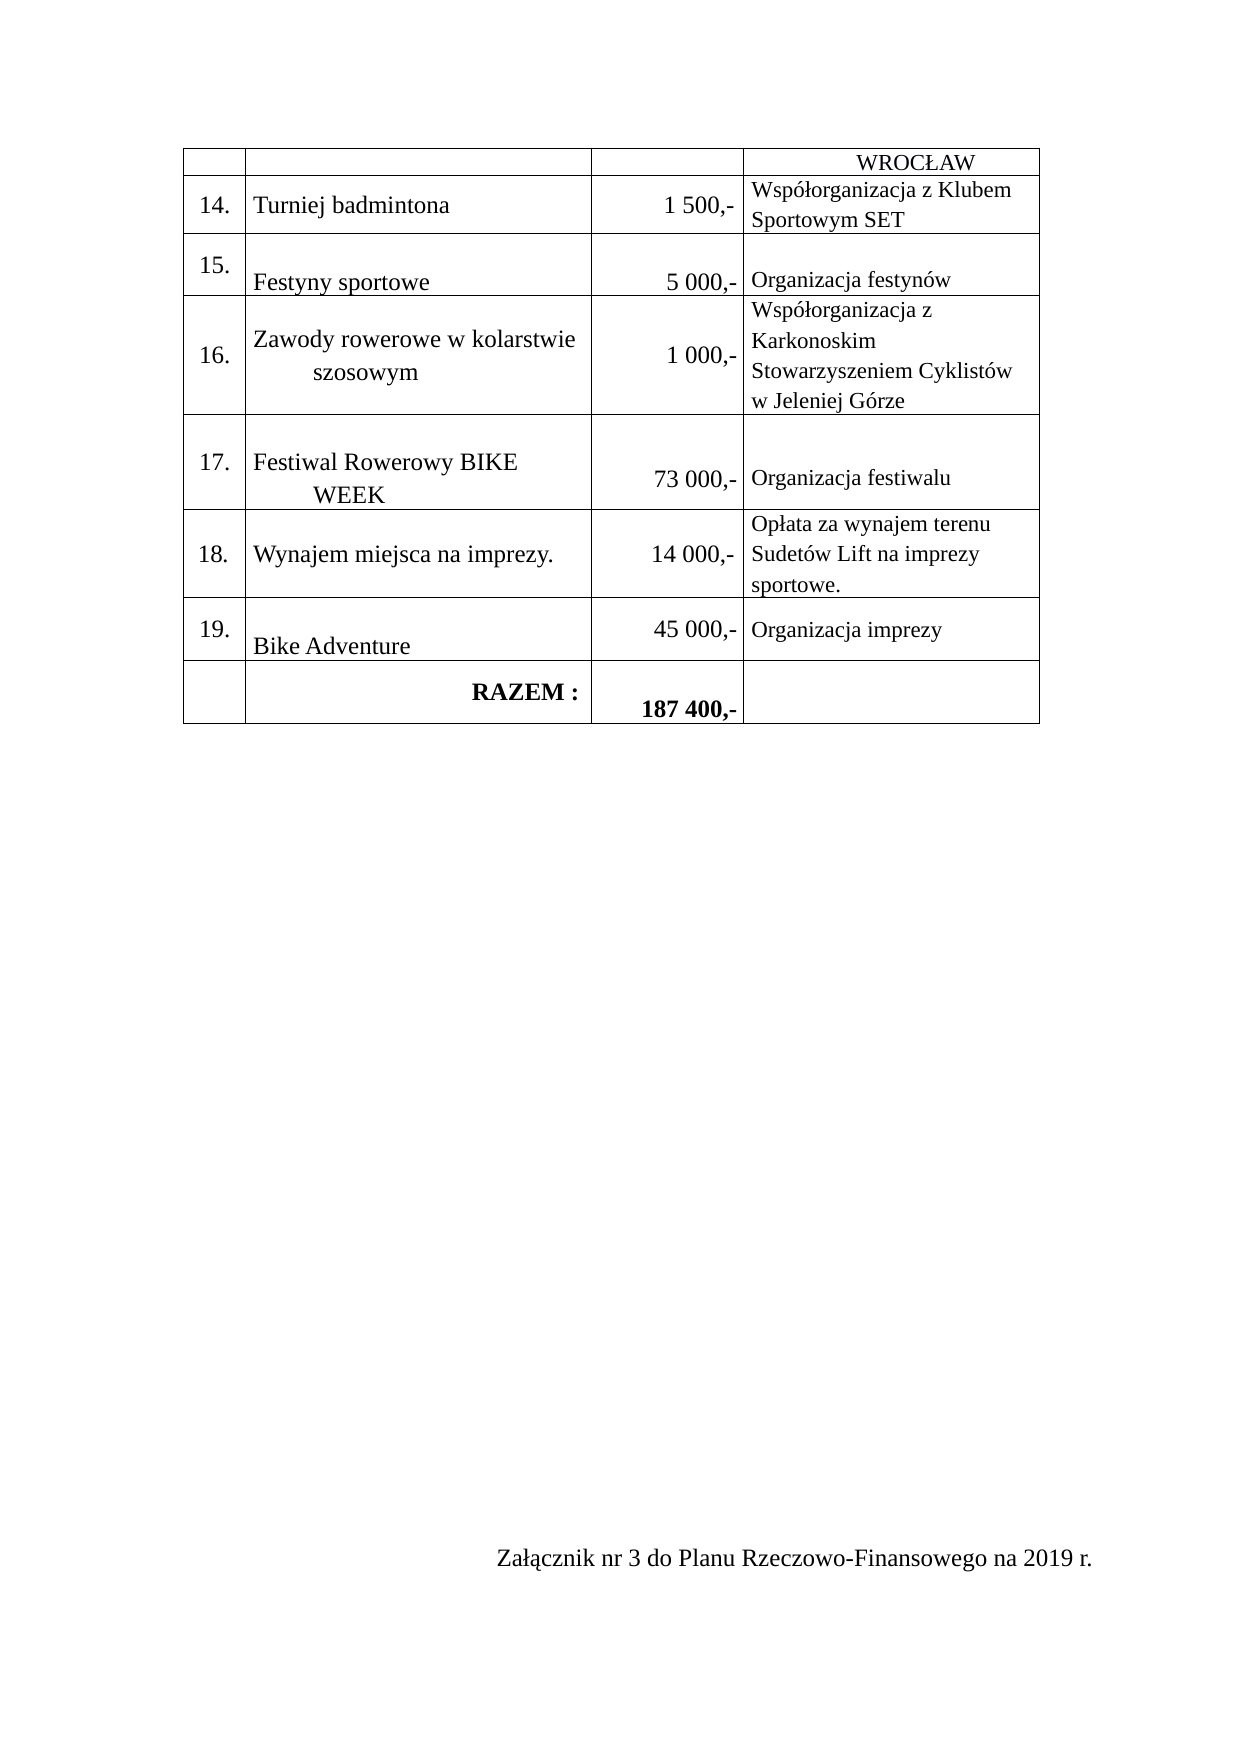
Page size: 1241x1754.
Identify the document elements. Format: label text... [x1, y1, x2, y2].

table_cell [1040, 509, 1057, 597]
table_cell 5 000,- [592, 234, 743, 295]
table_cell [246, 149, 591, 175]
table_cell 1 000,- [592, 296, 743, 413]
table_cell 187 400,- [592, 661, 743, 723]
table_cell Turniej badmintona [246, 176, 591, 233]
table_cell 16. [184, 296, 245, 413]
table_cell Organizacja festiwalu [744, 415, 1039, 509]
table_cell [184, 661, 245, 723]
table_cell 15. [184, 234, 245, 295]
text Załącznik nr 3 do Planu Rzeczowo-Finansowego na 2019 r. [148, 1543, 1093, 1572]
table_cell [1040, 660, 1057, 723]
table_cell 73 000,- [592, 415, 743, 509]
table_cell 14. [184, 176, 245, 233]
table_cell Współorganizacja z Karkonoskim Stowarzyszeniem Cyklistów w Jeleniej Górze [744, 296, 1039, 413]
table_cell [592, 149, 743, 175]
table_cell Organizacja festynów [744, 234, 1039, 295]
table_cell 45 000,- [592, 598, 743, 660]
table_cell Wynajem miejsca na imprezy. [246, 510, 591, 597]
table_cell Zawody rowerowe w kolarstwie szosowym [246, 296, 591, 413]
table_cell [1040, 175, 1057, 233]
table_cell [1040, 597, 1057, 660]
table_cell [1040, 148, 1057, 175]
table_cell 18. [184, 510, 245, 597]
table_cell 14 000,- [592, 510, 743, 597]
table_cell [744, 661, 1039, 723]
table_cell Organizacja imprezy [744, 598, 1039, 660]
table_cell Opłata za wynajem terenu Sudetów Lift na imprezy sportowe. [744, 510, 1039, 597]
table_cell RAZEM : [246, 661, 591, 723]
table_cell 17. [184, 415, 245, 509]
table_cell Festiwal Rowerowy BIKE WEEK [246, 415, 591, 509]
table_cell Festyny sportowe [246, 234, 591, 295]
table_cell WROCŁAW [744, 149, 1039, 175]
table_cell [1040, 414, 1057, 509]
table_cell [1040, 233, 1057, 295]
table_cell [1040, 295, 1057, 413]
table_cell Bike Adventure [246, 598, 591, 660]
table_cell 19. [184, 598, 245, 660]
table_cell 1 500,- [592, 176, 743, 233]
table_cell Współorganizacja z Klubem Sportowym SET [744, 176, 1039, 233]
table_cell [184, 149, 245, 175]
